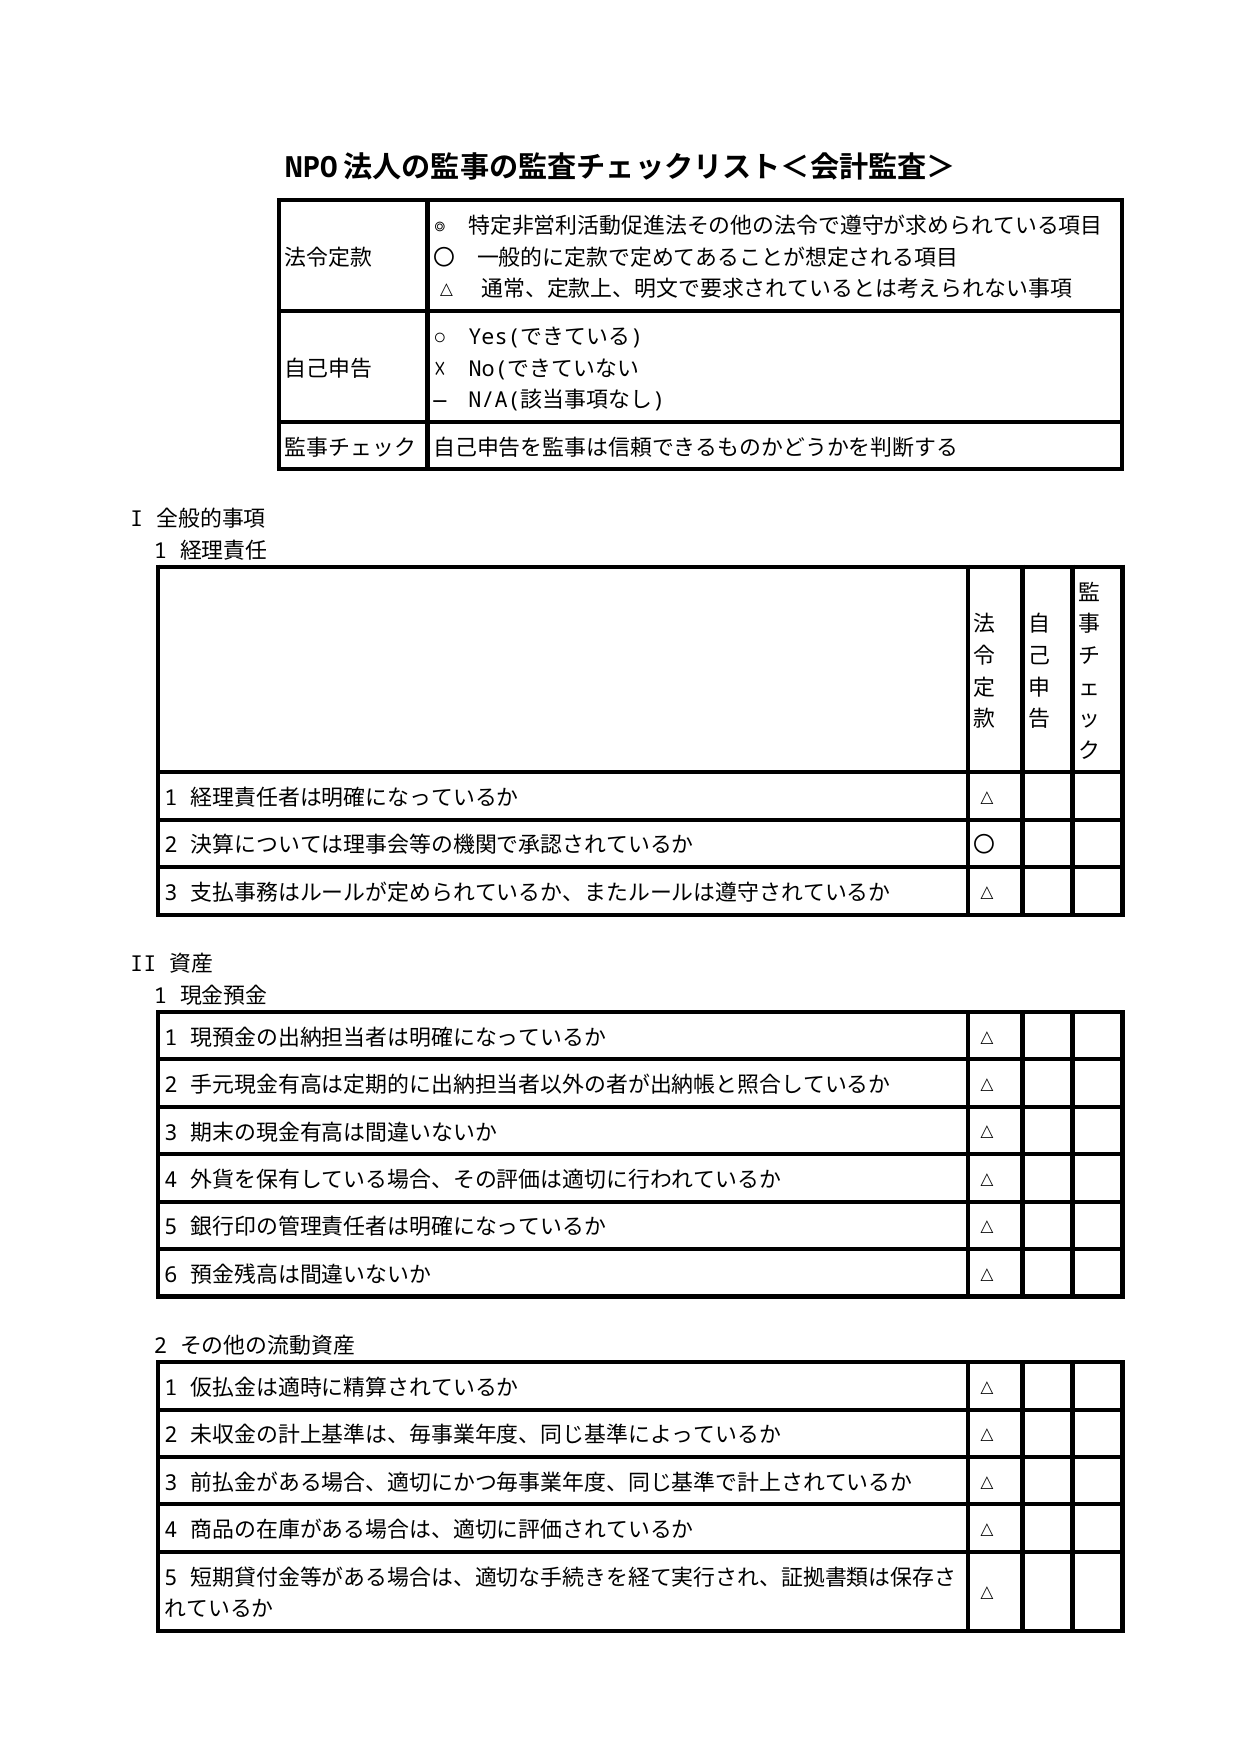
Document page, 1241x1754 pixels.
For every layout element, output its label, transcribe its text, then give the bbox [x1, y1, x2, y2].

table_header [160, 569, 966, 770]
table_cell 5 短期貸付金等がある場合は、適切な手続きを経て実行され、証拠書類は保存されているか [160, 1554, 966, 1629]
table_header [1025, 1014, 1070, 1057]
list 経理責任 [153, 533, 1122, 564]
table_cell △ [970, 1204, 1020, 1247]
table_cell 4 商品の在庫がある場合は、適切に評価されているか [160, 1506, 966, 1549]
table_cell [1075, 1204, 1120, 1247]
table_cell [1025, 1204, 1070, 1247]
table_header [1075, 1364, 1120, 1407]
list その他の流動資産 [153, 1328, 1122, 1360]
table_cell 3 期末の現金有高は間違いないか [160, 1109, 966, 1152]
table_header 1 現預金の出納担当者は明確になっているか [160, 1014, 966, 1057]
table_cell 3 支払事務はルールが定められているか、またルールは遵守されているか [160, 869, 966, 912]
table_cell [1075, 1506, 1120, 1549]
list 全般的事項 [130, 501, 1122, 533]
table_cell 4 外貨を保有している場合、その評価は適切に行われているか [160, 1156, 966, 1199]
table_cell [1025, 869, 1070, 912]
table_cell [1025, 1554, 1070, 1629]
table_cell ○ Yes(できている) ☓ No(できていない ― N/A(該当事項なし) [430, 313, 1120, 420]
table_cell 2 決算については理事会等の機関で承認されているか [160, 822, 966, 865]
table_cell △ [970, 1251, 1020, 1294]
table_header [1025, 1364, 1070, 1407]
table_cell △ [970, 1459, 1020, 1502]
title NPO法人の監事の監査チェックリスト＜会計監査＞ [118, 143, 1122, 186]
table_header 法令定款 [281, 202, 425, 309]
table_cell 自己申告を監事は信頼できるものかどうかを判断する [430, 424, 1120, 467]
table_cell [1075, 1251, 1120, 1294]
table_cell △ [970, 869, 1020, 912]
table_header 法令定款 [970, 569, 1020, 770]
table_cell [1075, 1156, 1120, 1199]
table_cell [1025, 1061, 1070, 1105]
table_cell △ [970, 1061, 1020, 1105]
table_cell [1075, 1412, 1120, 1455]
table_cell [1075, 869, 1120, 912]
table_cell 1 経理責任者は明確になっているか [160, 774, 966, 818]
table_cell [1025, 1251, 1070, 1294]
table_cell △ [970, 1506, 1020, 1549]
list 現金預金 [153, 978, 1122, 1010]
table_cell [1025, 822, 1070, 865]
table_cell 監事チェック [281, 424, 425, 467]
table_cell 3 前払金がある場合、適切にかつ毎事業年度、同じ基準で計上されているか [160, 1459, 966, 1502]
table_header [1075, 1014, 1120, 1057]
table_cell 2 未収金の計上基準は、毎事業年度、同じ基準によっているか [160, 1412, 966, 1455]
table_cell [1025, 1412, 1070, 1455]
table_cell [1075, 774, 1120, 818]
table_header 監事チェック [1075, 569, 1120, 770]
table_cell 〇 [970, 822, 1020, 865]
table_cell [1025, 1459, 1070, 1502]
table_cell 自己申告 [281, 313, 425, 420]
table_cell △ [970, 1412, 1020, 1455]
table_header 1 仮払金は適時に精算されているか [160, 1364, 966, 1407]
table_cell △ [970, 1554, 1020, 1629]
table_cell △ [970, 774, 1020, 818]
table_cell [1025, 1506, 1070, 1549]
table_header 自己申告 [1025, 569, 1070, 770]
table_cell 2 手元現金有高は定期的に出納担当者以外の者が出納帳と照合しているか [160, 1061, 966, 1105]
table_cell [1075, 1061, 1120, 1105]
table_cell [1025, 774, 1070, 818]
table_cell [1075, 822, 1120, 865]
table_cell △ [970, 1109, 1020, 1152]
table_cell 5 銀行印の管理責任者は明確になっているか [160, 1204, 966, 1247]
table_cell [1075, 1554, 1120, 1629]
table_cell [1025, 1109, 1070, 1152]
list 資産 [130, 946, 1122, 978]
table_cell △ [970, 1156, 1020, 1199]
table_header △ [970, 1364, 1020, 1407]
table_header △ [970, 1014, 1020, 1057]
table_header ◎ 特定非営利活動促進法その他の法令で遵守が求められている項目 〇 一般的に定款で定めてあることが想定される項目 △ 通常、定款上、明文で要求されているとは考えられない事項 [430, 202, 1120, 309]
table_cell [1075, 1109, 1120, 1152]
table_cell [1075, 1459, 1120, 1502]
table_cell 6 預金残高は間違いないか [160, 1251, 966, 1294]
table_cell [1025, 1156, 1070, 1199]
